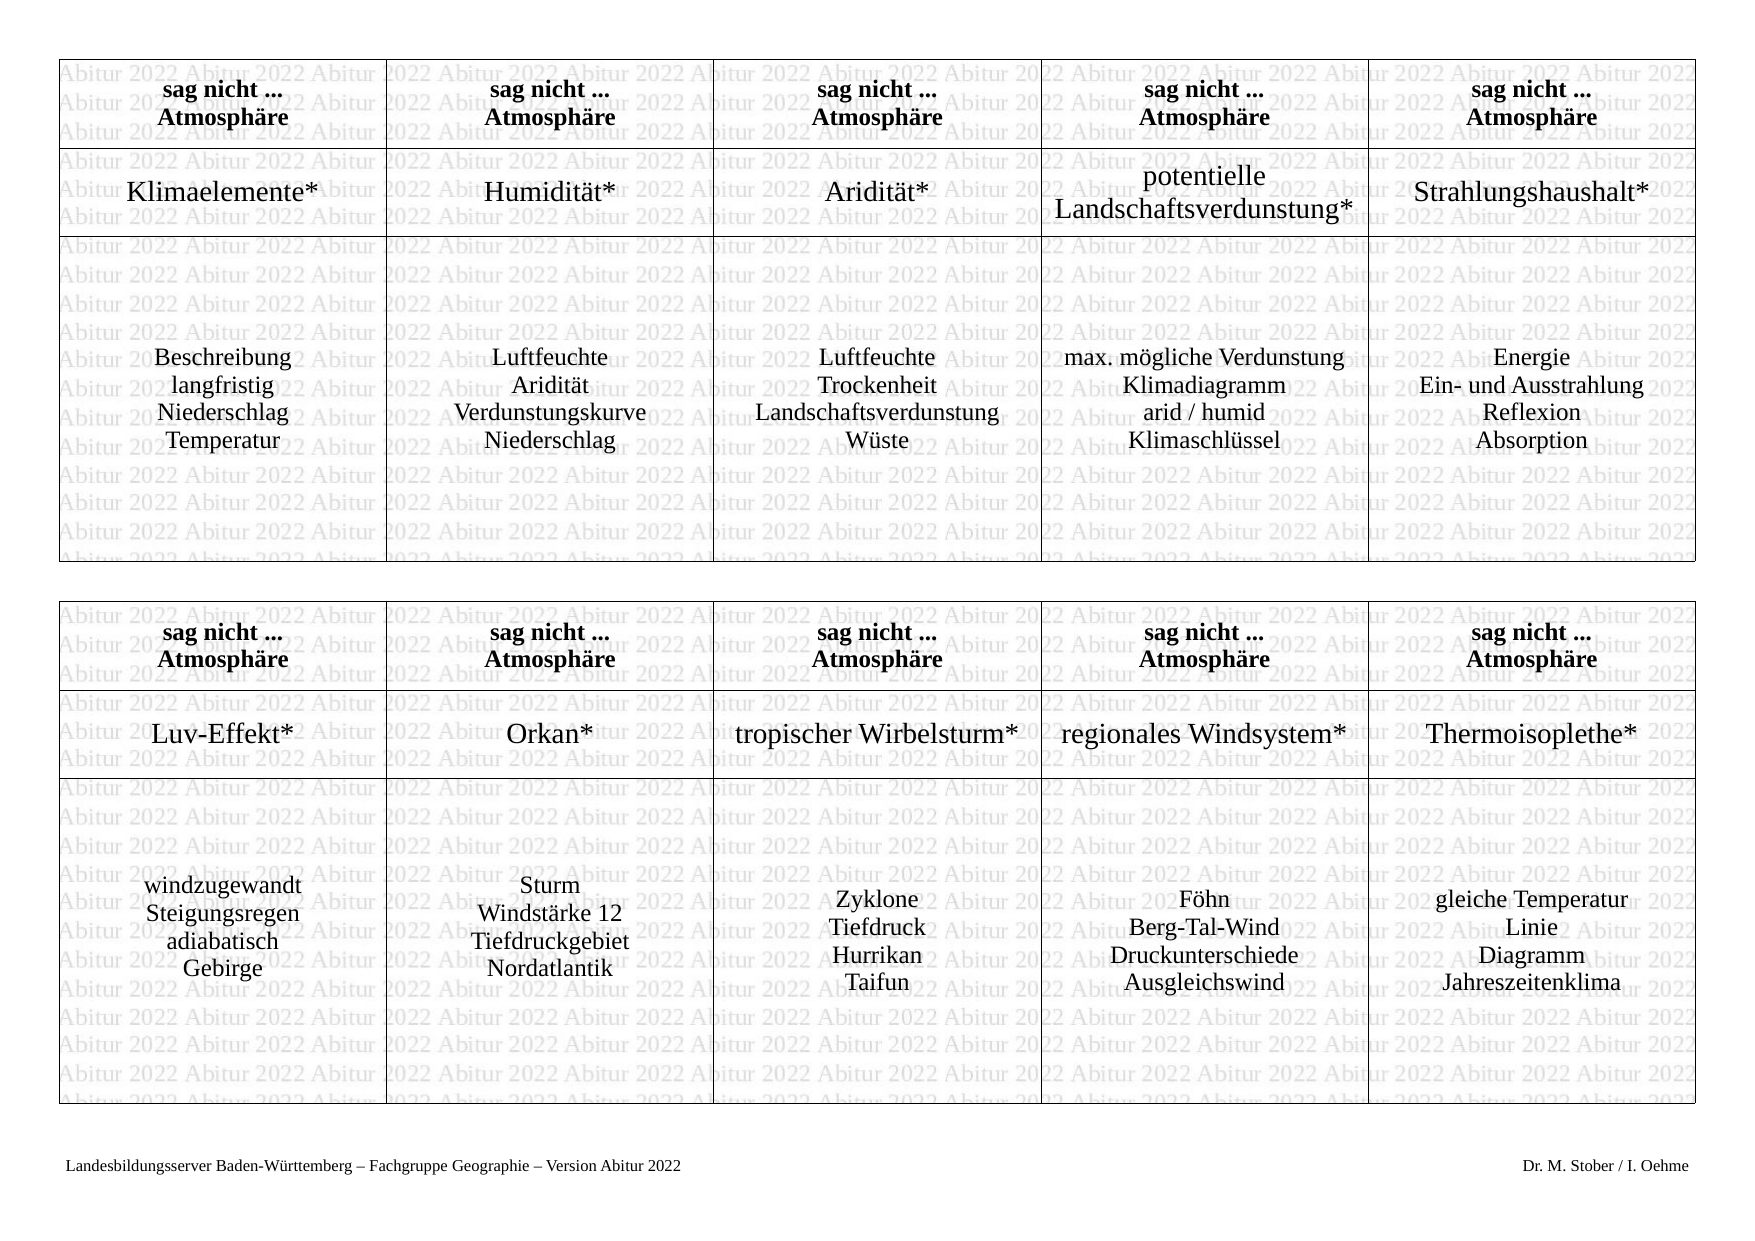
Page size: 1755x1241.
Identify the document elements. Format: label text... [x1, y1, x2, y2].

table_cell Luv-Effekt* [60, 691, 386, 778]
table_cell Luftfeuchte Trockenheit Landschaftsverdunstung Wüste [714, 237, 1041, 561]
table_cell Klimaelemente* [60, 149, 386, 236]
table_header sag nicht ... Atmosphäre [1042, 60, 1368, 148]
table_cell gleiche Temperatur Linie Diagramm Jahreszeitenklima [1369, 779, 1695, 1103]
table_header sag nicht ... Atmosphäre [1042, 602, 1368, 690]
table_cell tropischer Wirbelsturm* [714, 691, 1041, 778]
table_cell Zyklone Tiefdruck Hurrikan Taifun [714, 779, 1041, 1103]
table_header sag nicht ... Atmosphäre [60, 60, 386, 148]
table_cell windzugewandt Steigungsregen adiabatisch Gebirge [60, 779, 386, 1103]
table_cell Föhn Berg-Tal-Wind Druckunterschiede Ausgleichswind [1042, 779, 1368, 1103]
table_header sag nicht ... Atmosphäre [714, 602, 1041, 690]
table_cell Strahlungshaushalt* [1369, 149, 1695, 236]
table_cell Thermoisoplethe* [1369, 691, 1695, 778]
table_cell max. mögliche Verdunstung Klimadiagramm arid / humid Klimaschlüssel [1042, 237, 1368, 561]
table_cell Orkan* [387, 691, 713, 778]
table_header sag nicht ... Atmosphäre [60, 602, 386, 690]
table_cell regionales Windsystem* [1042, 691, 1368, 778]
table_header sag nicht ... Atmosphäre [714, 60, 1041, 148]
table_header sag nicht ... Atmosphäre [387, 602, 713, 690]
table_cell Beschreibung langfristig Niederschlag Temperatur [60, 237, 386, 561]
table_header sag nicht ... Atmosphäre [387, 60, 713, 148]
table_cell potentielle Landschaftsverdunstung* [1042, 149, 1368, 236]
table_cell Aridität* [714, 149, 1041, 236]
table_header sag nicht ... Atmosphäre [1369, 602, 1695, 690]
table_cell Humidität* [387, 149, 713, 236]
table_cell Energie Ein- und Ausstrahlung Reflexion Absorption [1369, 237, 1695, 561]
table_cell Luftfeuchte Aridität Verdunstungskurve Niederschlag [387, 237, 713, 561]
table_cell Sturm Windstärke 12 Tiefdruckgebiet Nordatlantik [387, 779, 713, 1103]
table_header sag nicht ... Atmosphäre [1369, 60, 1695, 148]
